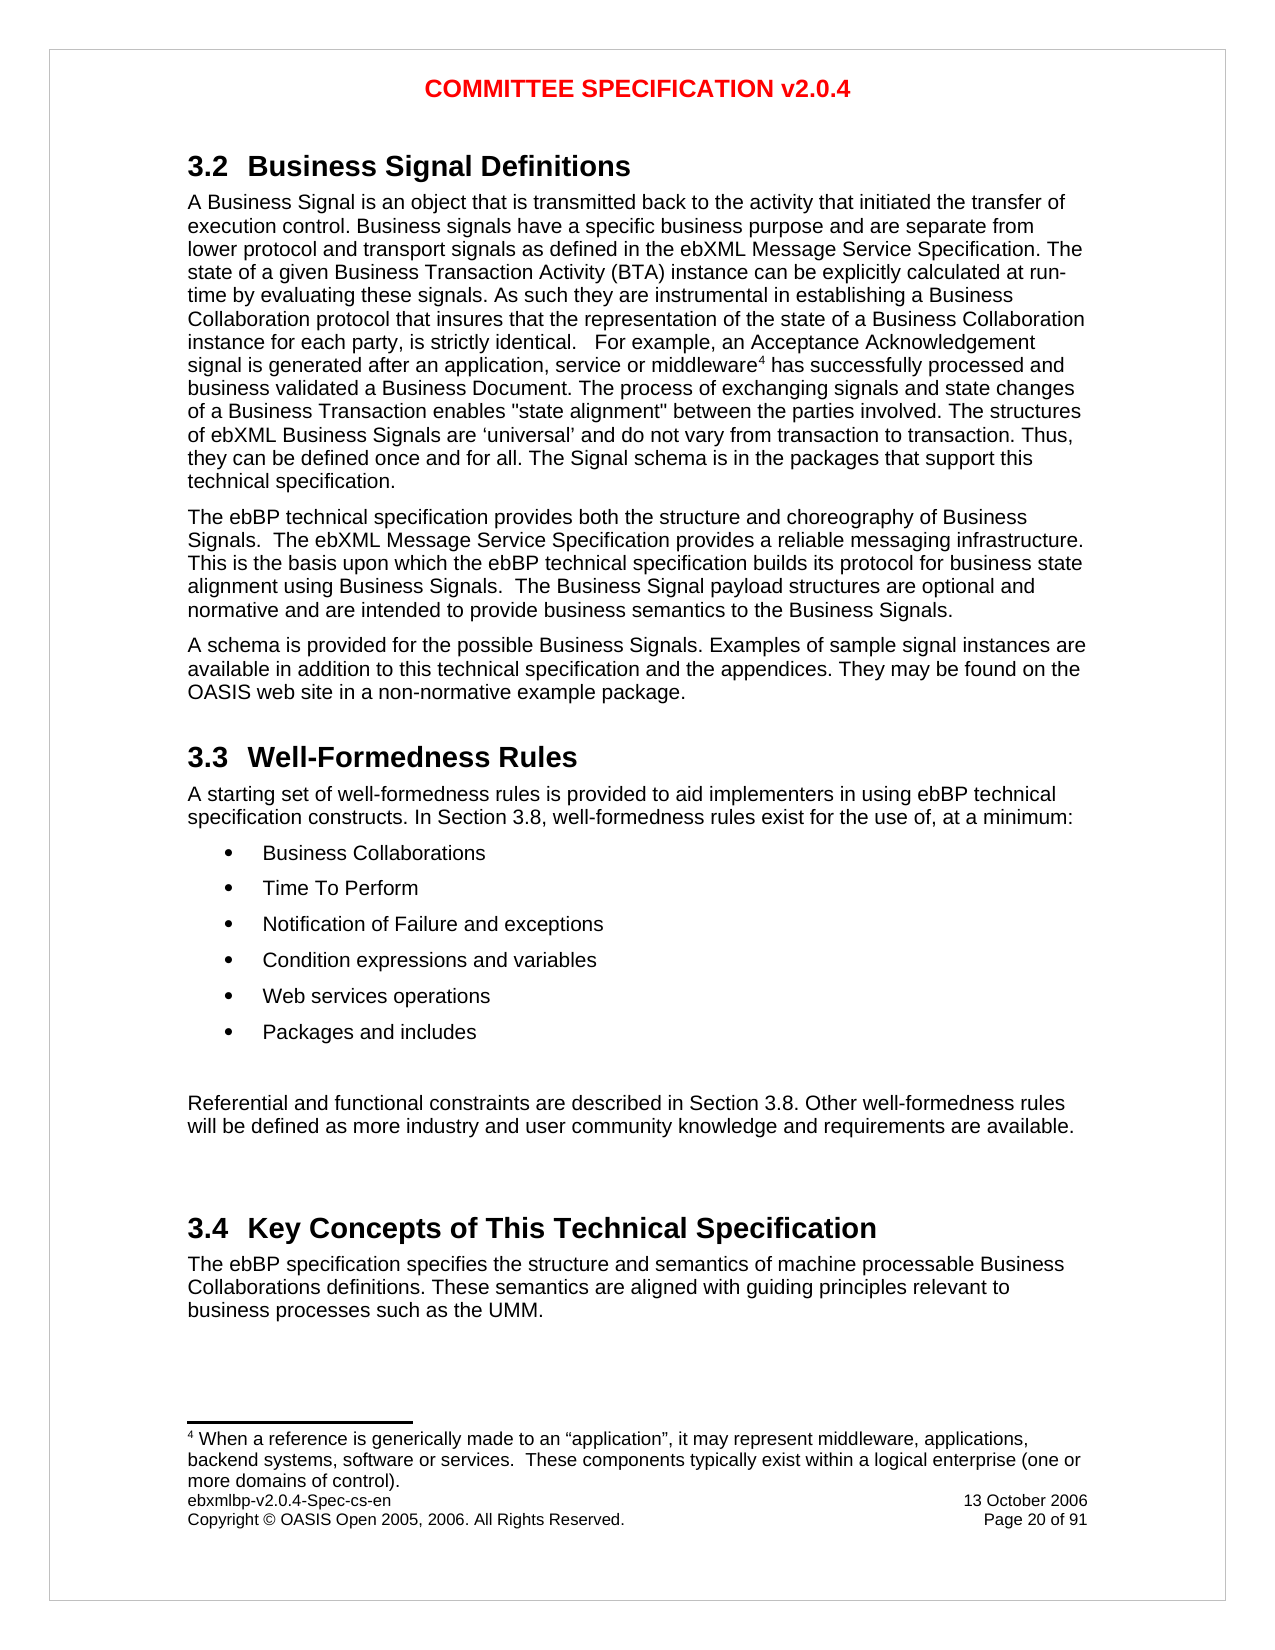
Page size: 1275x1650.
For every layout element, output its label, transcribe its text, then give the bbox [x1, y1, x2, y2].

text Referential and functional constraints are described in Section 3.8. Other well-formedness rules will be defined as more industry and user community knowledge and requirements are available. [187, 1092, 1087, 1138]
list Business Collaborations [225, 841, 1087, 864]
list Web services operations [225, 984, 1087, 1008]
text A starting set of well-formedness rules is provided to aid implementers in using ebBP technical specification constructs. In Section 3.8, well-formedness rules exist for the use of, at a minimum: [187, 782, 1087, 829]
text A schema is provided for the possible Business Signals. Examples of sample signal instances are available in addition to this technical specification and the appendices. They may be found on the OASIS web site in a non-normative example package. [187, 634, 1087, 704]
subtitle Well-Formedness Rules [187, 741, 1087, 774]
list Notification of Failure and exceptions [225, 913, 1087, 936]
text The ebBP technical specification provides both the structure and choreography of Business Signals. The ebXML Message Service Specification provides a reliable messaging infrastructure. This is the basis upon which the ebBP technical specification builds its protocol for business state alignment using Business Signals. The Business Signal payload structures are optional and normative and are intended to provide business semantics to the Business Signals. [187, 505, 1087, 622]
text The ebBP specification specifies the structure and semantics of machine processable Business Collaborations definitions. These semantics are aligned with guiding principles relevant to business processes such as the UMM. [187, 1252, 1087, 1322]
subtitle Business Signal Definitions [187, 150, 1087, 183]
list Time To Perform [225, 877, 1087, 900]
text When a reference is generically made to an “application”, it may represent middleware, applications, backend systems, software or services. These components typically exist within a logical enterprise (one or more domains of control). [187, 1428, 1087, 1491]
text A Business Signal is an object that is transmitted back to the activity that initiated the transfer of execution control. Business signals have a specific business purpose and are separate from lower protocol and transport signals as defined in the ebXML Message Service Specification. The state of a given Business Transaction Activity (BTA) instance can be explicitly calculated at run-time by evaluating these signals. As such they are instrumental in establishing a Business Collaboration protocol that insures that the representation of the state of a Business Collaboration instance for each party, is strictly identical. For example, an Acceptance Acknowledgement signal is generated after an application, service or middleware has successfully processed and business validated a Business Document. The process of exchanging signals and state changes of a Business Transaction enables "state alignment" between the parties involved. The structures of ebXML Business Signals are ‘universal’ and do not vary from transaction to transaction. Thus, they can be defined once and for all. The Signal schema is in the packages that support this technical specification. [187, 191, 1087, 493]
list Packages and includes [225, 1020, 1087, 1044]
subtitle Key Concepts of This Technical Specification [187, 1212, 1087, 1244]
list Condition expressions and variables [225, 949, 1087, 972]
